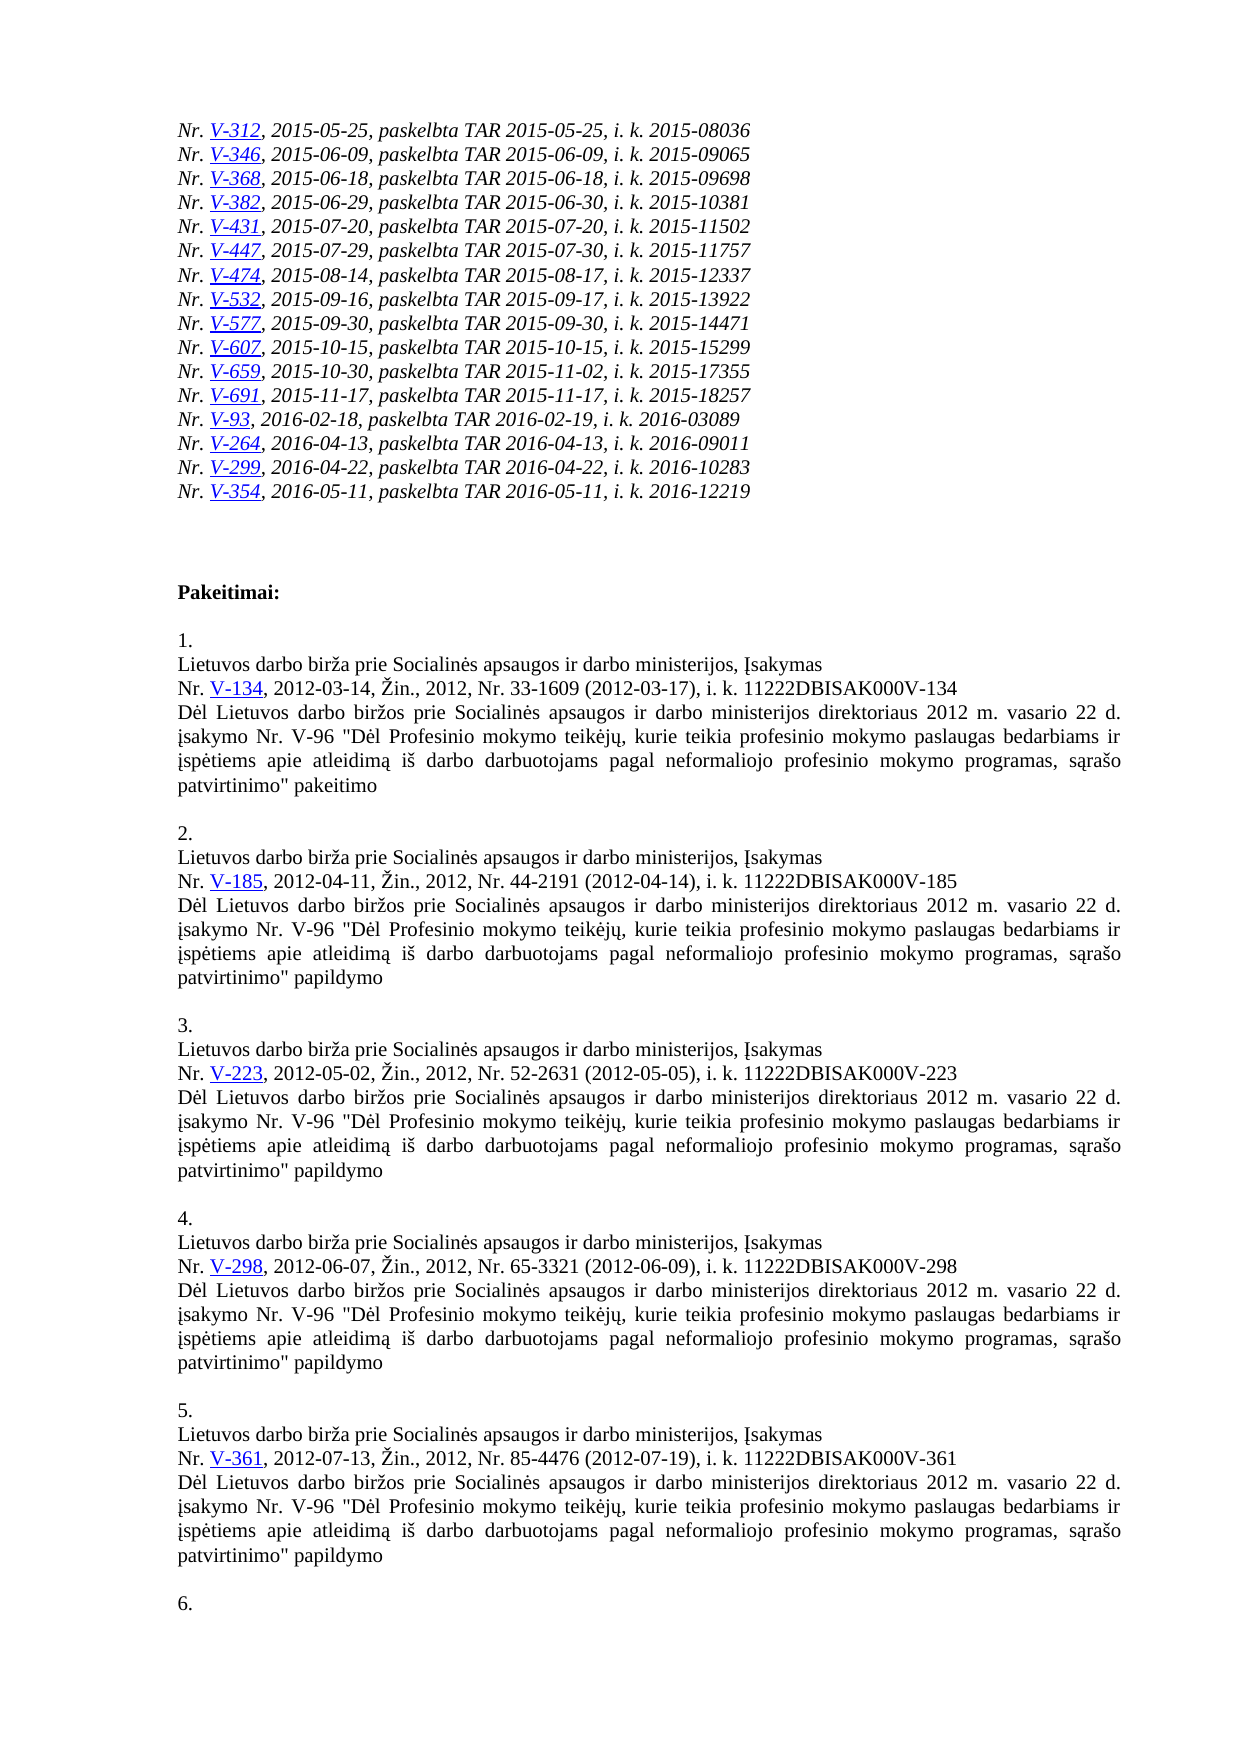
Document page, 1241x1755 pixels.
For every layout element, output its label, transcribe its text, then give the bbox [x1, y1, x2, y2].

text Dėl Lietuvos darbo biržos prie Socialinės apsaugos ir darbo ministerijos direktoriaus 2012 m. vasario 22 d. įsakymo Nr. V-96 "Dėl Profesinio mokymo teikėjų, kurie teikia profesinio mokymo paslaugas bedarbiams ir įspėtiems apie atleidimą iš darbo darbuotojams pagal neformaliojo profesinio mokymo programas, sąrašo patvirtinimo" papildymo [177, 1278, 1122, 1374]
text Nr. V-382, 2015-06-29, paskelbta TAR 2015-06-30, i. k. 2015-10381 [177, 190, 1122, 214]
text Lietuvos darbo birža prie Socialinės apsaugos ir darbo ministerijos, Įsakymas [177, 1037, 1122, 1061]
text Nr. V-185, 2012-04-11, Žin., 2012, Nr. 44-2191 (2012-04-14), i. k. 11222DBISAK000V-185 [177, 869, 1122, 893]
text 5. [177, 1398, 1122, 1422]
text 4. [177, 1206, 1122, 1230]
text Nr. V-264, 2016-04-13, paskelbta TAR 2016-04-13, i. k. 2016-09011 [177, 431, 1122, 455]
text Nr. V-368, 2015-06-18, paskelbta TAR 2015-06-18, i. k. 2015-09698 [177, 166, 1122, 190]
text Nr. V-447, 2015-07-29, paskelbta TAR 2015-07-30, i. k. 2015-11757 [177, 238, 1122, 262]
text Nr. V-223, 2012-05-02, Žin., 2012, Nr. 52-2631 (2012-05-05), i. k. 11222DBISAK000V-223 [177, 1061, 1122, 1085]
text Nr. V-532, 2015-09-16, paskelbta TAR 2015-09-17, i. k. 2015-13922 [177, 287, 1122, 311]
text Nr. V-577, 2015-09-30, paskelbta TAR 2015-09-30, i. k. 2015-14471 [177, 311, 1122, 335]
text Dėl Lietuvos darbo biržos prie Socialinės apsaugos ir darbo ministerijos direktoriaus 2012 m. vasario 22 d. įsakymo Nr. V-96 "Dėl Profesinio mokymo teikėjų, kurie teikia profesinio mokymo paslaugas bedarbiams ir įspėtiems apie atleidimą iš darbo darbuotojams pagal neformaliojo profesinio mokymo programas, sąrašo patvirtinimo" papildymo [177, 1470, 1122, 1567]
text Lietuvos darbo birža prie Socialinės apsaugos ir darbo ministerijos, Įsakymas [177, 1422, 1122, 1446]
text Nr. V-354, 2016-05-11, paskelbta TAR 2016-05-11, i. k. 2016-12219 [177, 479, 1122, 503]
text Nr. V-691, 2015-11-17, paskelbta TAR 2015-11-17, i. k. 2015-18257 [177, 383, 1122, 407]
text 2. [177, 821, 1122, 845]
text Nr. V-431, 2015-07-20, paskelbta TAR 2015-07-20, i. k. 2015-11502 [177, 214, 1122, 238]
text 3. [177, 1013, 1122, 1037]
text Dėl Lietuvos darbo biržos prie Socialinės apsaugos ir darbo ministerijos direktoriaus 2012 m. vasario 22 d. įsakymo Nr. V-96 "Dėl Profesinio mokymo teikėjų, kurie teikia profesinio mokymo paslaugas bedarbiams ir įspėtiems apie atleidimą iš darbo darbuotojams pagal neformaliojo profesinio mokymo programas, sąrašo patvirtinimo" pakeitimo [177, 700, 1122, 797]
text Lietuvos darbo birža prie Socialinės apsaugos ir darbo ministerijos, Įsakymas [177, 1230, 1122, 1254]
text Nr. V-607, 2015-10-15, paskelbta TAR 2015-10-15, i. k. 2015-15299 [177, 335, 1122, 359]
text Nr. V-361, 2012-07-13, Žin., 2012, Nr. 85-4476 (2012-07-19), i. k. 11222DBISAK000V-361 [177, 1446, 1122, 1470]
text Nr. V-474, 2015-08-14, paskelbta TAR 2015-08-17, i. k. 2015-12337 [177, 262, 1122, 287]
text Nr. V-659, 2015-10-30, paskelbta TAR 2015-11-02, i. k. 2015-17355 [177, 359, 1122, 383]
text Pakeitimai: [177, 580, 1122, 604]
text Nr. V-134, 2012-03-14, Žin., 2012, Nr. 33-1609 (2012-03-17), i. k. 11222DBISAK000V-134 [177, 676, 1122, 700]
text Lietuvos darbo birža prie Socialinės apsaugos ir darbo ministerijos, Įsakymas [177, 845, 1122, 869]
text Nr. V-312, 2015-05-25, paskelbta TAR 2015-05-25, i. k. 2015-08036 [177, 118, 1122, 142]
text Nr. V-299, 2016-04-22, paskelbta TAR 2016-04-22, i. k. 2016-10283 [177, 455, 1122, 479]
text 1. [177, 628, 1122, 652]
text Dėl Lietuvos darbo biržos prie Socialinės apsaugos ir darbo ministerijos direktoriaus 2012 m. vasario 22 d. įsakymo Nr. V-96 "Dėl Profesinio mokymo teikėjų, kurie teikia profesinio mokymo paslaugas bedarbiams ir įspėtiems apie atleidimą iš darbo darbuotojams pagal neformaliojo profesinio mokymo programas, sąrašo patvirtinimo" papildymo [177, 893, 1122, 989]
text Nr. V-346, 2015-06-09, paskelbta TAR 2015-06-09, i. k. 2015-09065 [177, 142, 1122, 166]
text Dėl Lietuvos darbo biržos prie Socialinės apsaugos ir darbo ministerijos direktoriaus 2012 m. vasario 22 d. įsakymo Nr. V-96 "Dėl Profesinio mokymo teikėjų, kurie teikia profesinio mokymo paslaugas bedarbiams ir įspėtiems apie atleidimą iš darbo darbuotojams pagal neformaliojo profesinio mokymo programas, sąrašo patvirtinimo" papildymo [177, 1085, 1122, 1182]
text 6. [177, 1591, 1122, 1615]
text Nr. V-298, 2012-06-07, Žin., 2012, Nr. 65-3321 (2012-06-09), i. k. 11222DBISAK000V-298 [177, 1254, 1122, 1278]
text Lietuvos darbo birža prie Socialinės apsaugos ir darbo ministerijos, Įsakymas [177, 652, 1122, 676]
text Nr. V-93, 2016-02-18, paskelbta TAR 2016-02-19, i. k. 2016-03089 [177, 407, 1122, 431]
